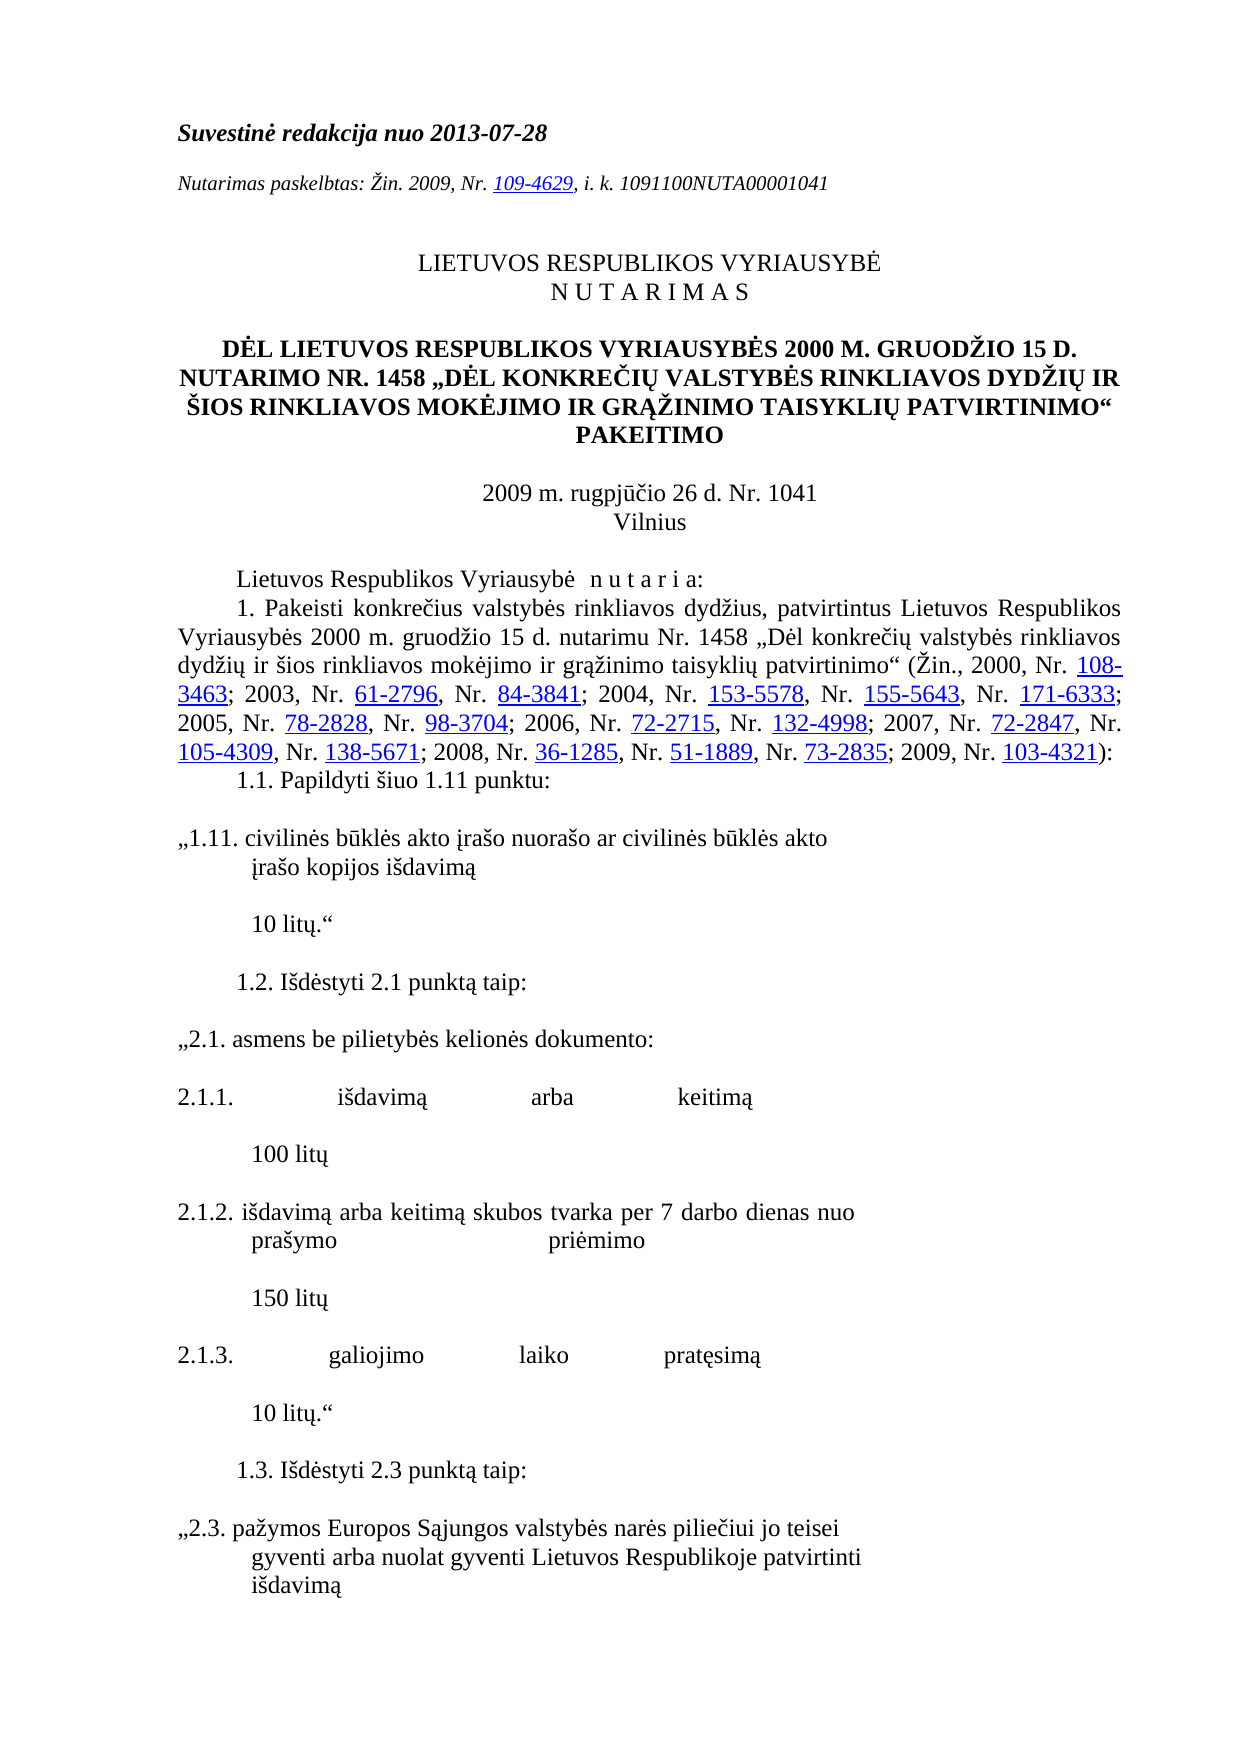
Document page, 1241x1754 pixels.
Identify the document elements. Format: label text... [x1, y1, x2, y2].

text Lietuvos Respublikos Vyriausybė [177, 248, 1122, 277]
text DĖL LIETUVOS RESPUBLIKOS VYRIAUSYBĖS 2000 M. GRUODŽIO 15 D. NUTARIMO NR. 1458 „DĖL KONKREČIŲ VALSTYBĖS RINKLIAVOS DYDŽIŲ IR ŠIOS RINKLIAVOS MOKĖJIMO IR GRĄŽINIMO TAISYKLIŲ PATVIRTINIMO“ PAKEITIMO [177, 334, 1122, 449]
text 2009 m. rugpjūčio 26 d. Nr. 1041 [177, 478, 1122, 507]
text 2.1.3. galiojimo laiko pratęsimą 10 litų.“ [177, 1340, 856, 1427]
text Lietuvos Respublikos Vyriausybė nutaria: [177, 564, 1122, 593]
text „1.11. civilinės būklės akto įrašo nuorašo ar civilinės būklės akto įrašo kopijos išdavimą 10 litų.“ [177, 823, 871, 938]
text 1. Pakeisti konkrečius valstybės rinkliavos dydžius, patvirtintus Lietuvos Respublikos Vyriausybės 2000 m. gruodžio 15 d. nutarimu Nr. 1458 „Dėl konkrečių valstybės rinkliavos dydžių ir šios rinkliavos mokėjimo ir grąžinimo taisyklių patvirtinimo“ (Žin., 2000, Nr. 108-3463; 2003, Nr. 61-2796, Nr. 84-3841; 2004, Nr. 153-5578, Nr. 155-5643, Nr. 171-6333; 2005, Nr. 78-2828, Nr. 98-3704; 2006, Nr. 72-2715, Nr. 132-4998; 2007, Nr. 72-2847, Nr. 105-4309, Nr. 138-5671; 2008, Nr. 36-1285, Nr. 51-1889, Nr. 73-2835; 2009, Nr. 103-4321): [177, 593, 1122, 765]
text 1.3. Išdėstyti 2.3 punktą taip: [177, 1455, 1122, 1484]
text NUTARIMAS [177, 277, 1122, 305]
text Vilnius [177, 507, 1122, 535]
text 1.2. Išdėstyti 2.1 punktą taip: [177, 967, 1122, 995]
text „2.1. asmens be pilietybės kelionės dokumento: [177, 1024, 871, 1053]
text 2.1.2. išdavimą arba keitimą skubos tvarka per 7 darbo dienas nuo prašymo priėmimo 150 litų [177, 1197, 856, 1312]
text 1.1. Papildyti šiuo 1.11 punktu: [177, 765, 1122, 794]
text 2.1.1. išdavimą arba keitimą 100 litų [177, 1082, 856, 1168]
text Nutarimas paskelbtas: Žin. 2009, Nr. 109-4629, i. k. 1091100NUTA00001041 [177, 171, 1122, 195]
text Suvestinė redakcija nuo 2013-07-28 [177, 118, 1122, 147]
text „2.3. pažymos Europos Sąjungos valstybės narės piliečiui jo teisei gyventi arba nuolat gyventi Lietuvos Respublikoje patvirtinti išdavimą [177, 1513, 871, 1599]
